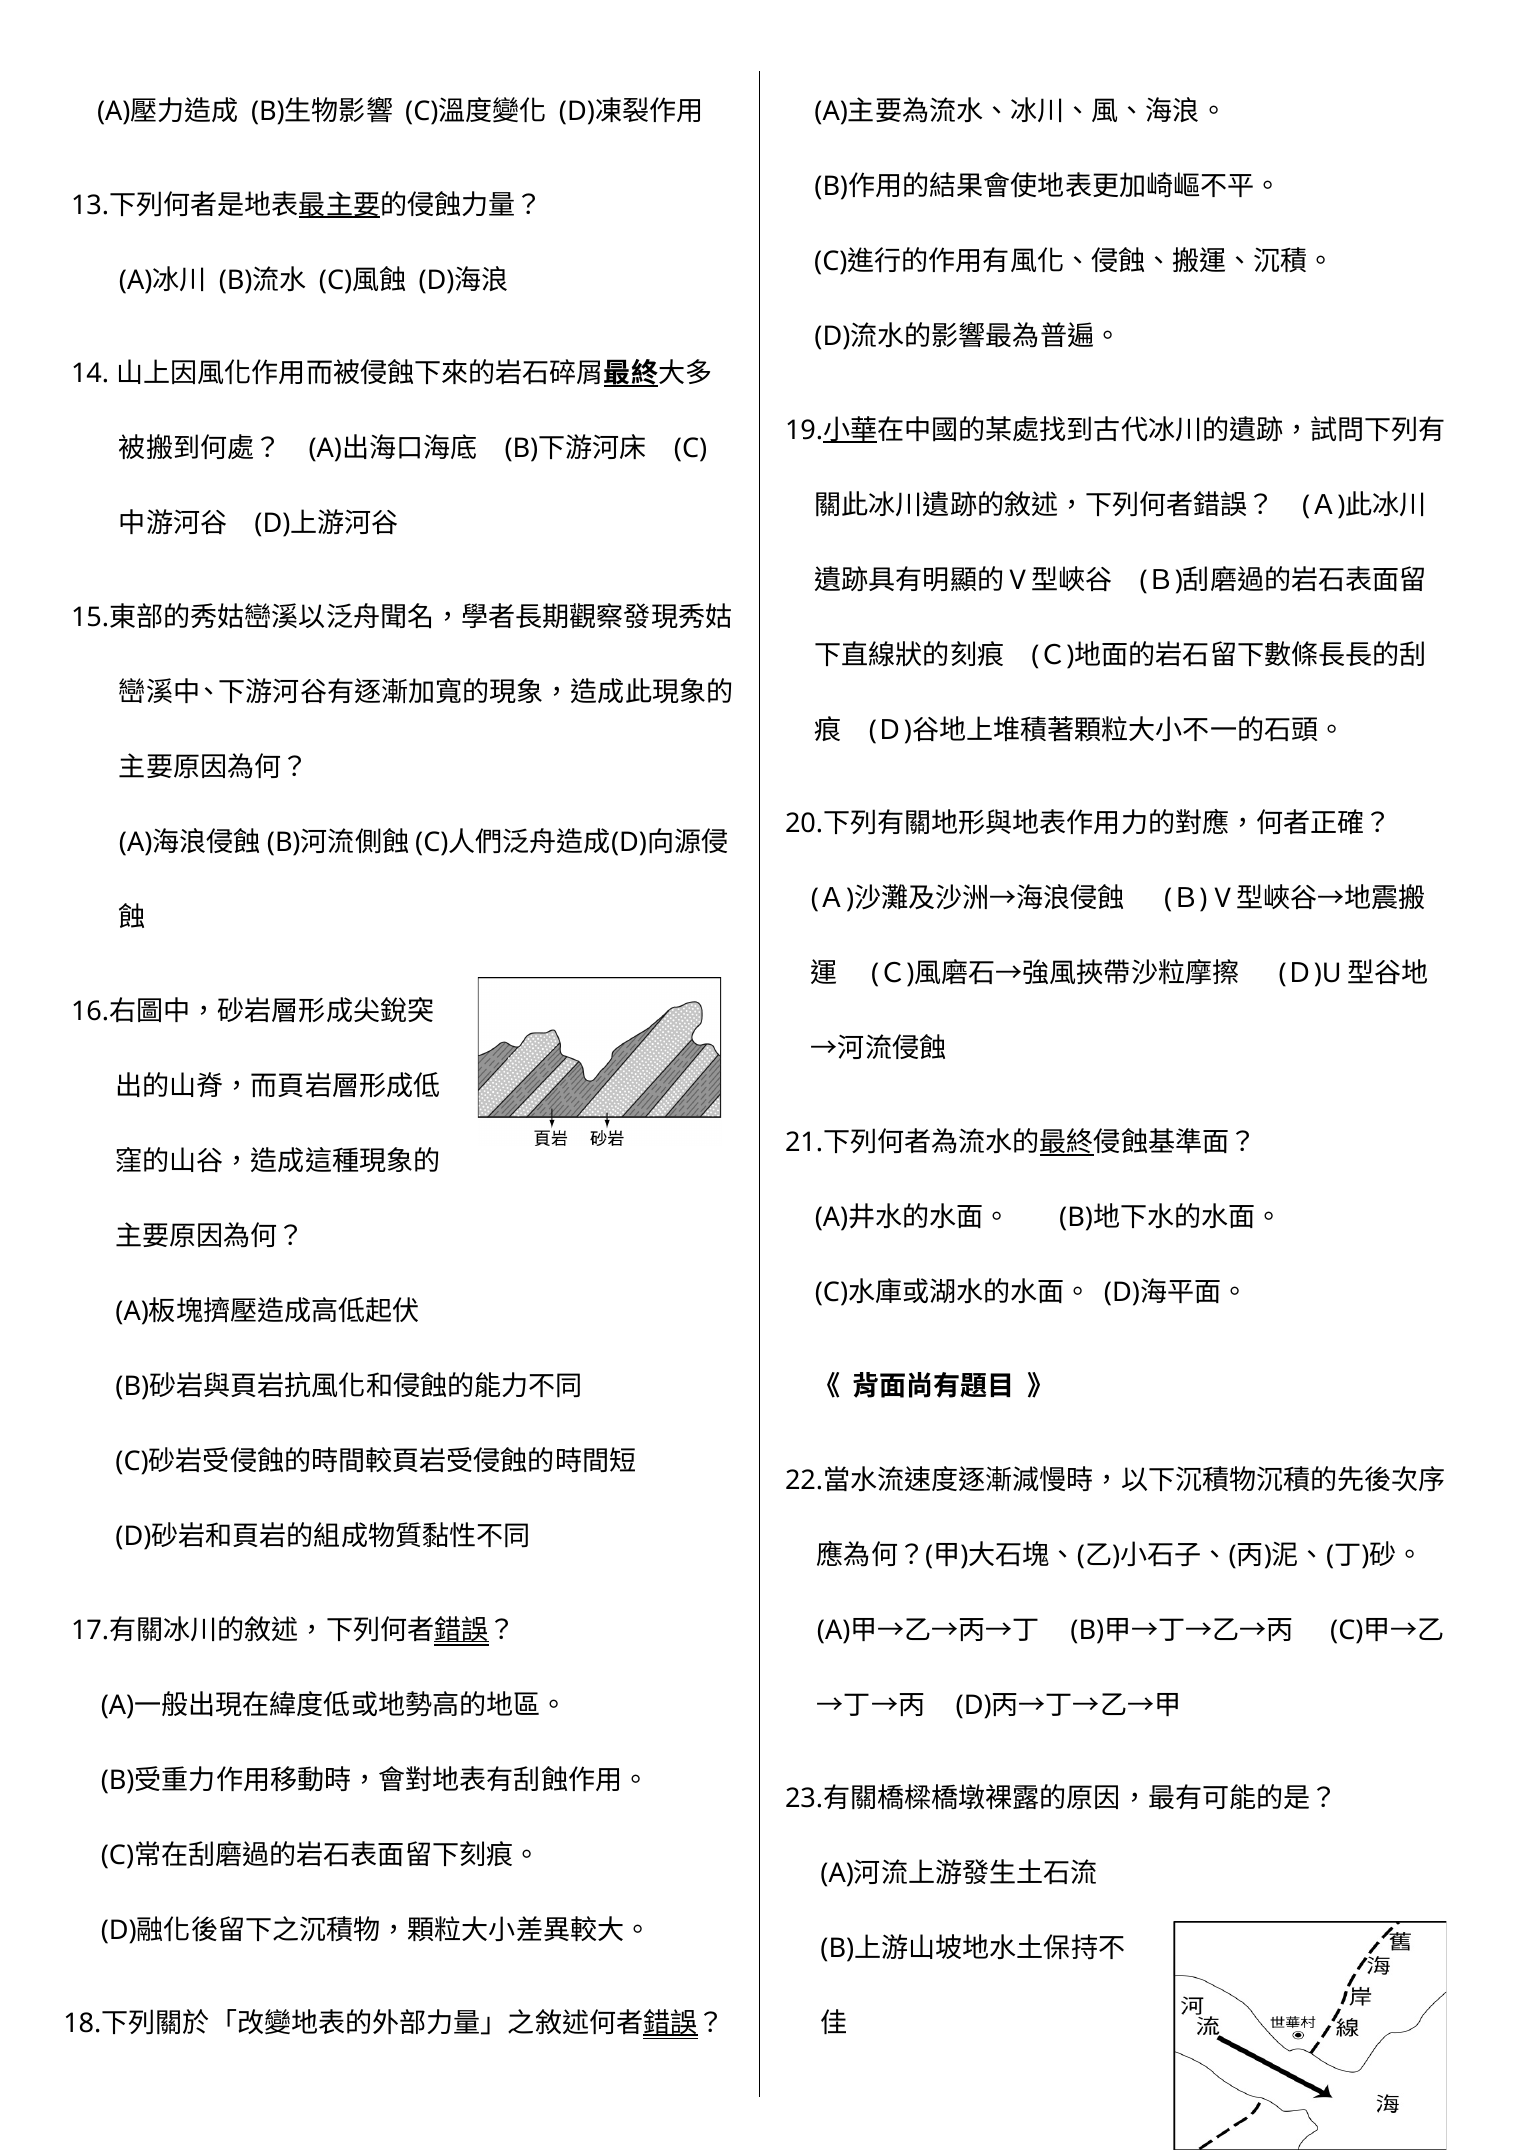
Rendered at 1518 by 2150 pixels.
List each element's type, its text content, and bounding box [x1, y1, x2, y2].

text (A)一般出現在緯度低或地勢高的地區。 [101, 1665, 733, 1740]
text (C)水庫或湖水的水面。 (D)海平面。 [814, 1252, 1447, 1327]
text 《 背面尚有題目 》 [785, 1346, 1447, 1421]
text 14. 山上因風化作用而被侵蝕下來的岩石碎屑最終大多被搬到何處？ (A)出海口海底 (B)下游河床 (C)中游河谷 (D)上游河谷 [71, 334, 733, 559]
text (B)受重力作用移動時，會對地表有刮蝕作用。 [101, 1740, 733, 1815]
text (D)融化後留下之沉積物，顆粒大小差異較大。 [101, 1890, 733, 1965]
text (A)壓力造成 (B)生物影響 (C)溫度變化 (D)凍裂作用 [71, 71, 733, 146]
text 16.右圖中，砂岩層形成尖銳突出的山脊，而頁岩層形成低窪的山谷，造成這種現象的主要原因為何？ (A)板塊擠壓造成高低起伏 (B)砂岩與頁岩抗風化和侵蝕的能力不同 (C)砂岩受侵蝕的時間較頁岩受侵蝕的時間短 (D)砂岩和頁岩的組成物質黏性不同 [71, 971, 733, 1571]
text 22.當水流速度逐漸減慢時，以下沉積物沉積的先後次序應為何？(甲)大石塊、(乙)小石子、(丙)泥、(丁)砂。 (A)甲→乙→丙→丁 (B)甲→丁→乙→丙 (C)甲→乙→丁→丙 (D)丙→丁→乙→甲 [785, 1440, 1447, 1740]
picture [477, 977, 722, 1146]
text (A)主要為流水、冰川、風、海浪。 [814, 71, 1447, 146]
text (C)常在刮磨過的岩石表面留下刻痕。 [101, 1815, 733, 1890]
text (B)作用的結果會使地表更加崎嶇不平。 [814, 146, 1447, 221]
text 21.下列何者為流水的最終侵蝕基準面？ [785, 1102, 1447, 1177]
picture [1173, 1921, 1447, 2150]
text 23.有關橋樑橋墩裸露的原因，最有可能的是？ (A)河流上游發生土石流 (B)上游山坡地水土保持不佳 [785, 1759, 1447, 2059]
text 17.有關冰川的敘述，下列何者錯誤？ [71, 1590, 733, 1665]
text (C)進行的作用有風化、侵蝕、搬運、沉積。 [814, 221, 1447, 296]
text 18.下列關於「改變地表的外部力量」之敘述何者錯誤？ [56, 1984, 733, 2059]
text 15.東部的秀姑巒溪以泛舟聞名，學者長期觀察發現秀姑巒溪中、下游河谷有逐漸加寬的現象，造成此現象的主要原因為何？ (A)海浪侵蝕 (B)河流側蝕 (C)人們泛舟造成(D)向源侵蝕 [71, 577, 733, 952]
text 13.下列何者是地表最主要的侵蝕力量？ (A)冰川 (B)流水 (C)風蝕 (D)海浪 [71, 165, 733, 315]
text 20.下列有關地形與地表作用力的對應，何者正確？ (Ａ)沙灘及沙洲→海浪侵蝕 (Ｂ) V型峽谷→地震搬運 (Ｃ)風磨石→強風挾帶沙粒摩擦 (Ｄ)U型谷地→河流侵蝕 [785, 784, 1447, 1084]
text 19.小華在中國的某處找到古代冰川的遺跡，試問下列有關此冰川遺跡的敘述，下列何者錯誤？ (Ａ)此冰川遺跡具有明顯的V型峽谷 (Ｂ)刮磨過的岩石表面留下直線狀的刻痕 (Ｃ)地面的岩石留下數條長長的刮痕 (Ｄ)谷地上堆積著顆粒大小不一的石頭。 [785, 390, 1447, 765]
text (D)流水的影響最為普遍。 [814, 296, 1447, 371]
text (A)井水的水面。 (B)地下水的水面。 [814, 1177, 1447, 1252]
